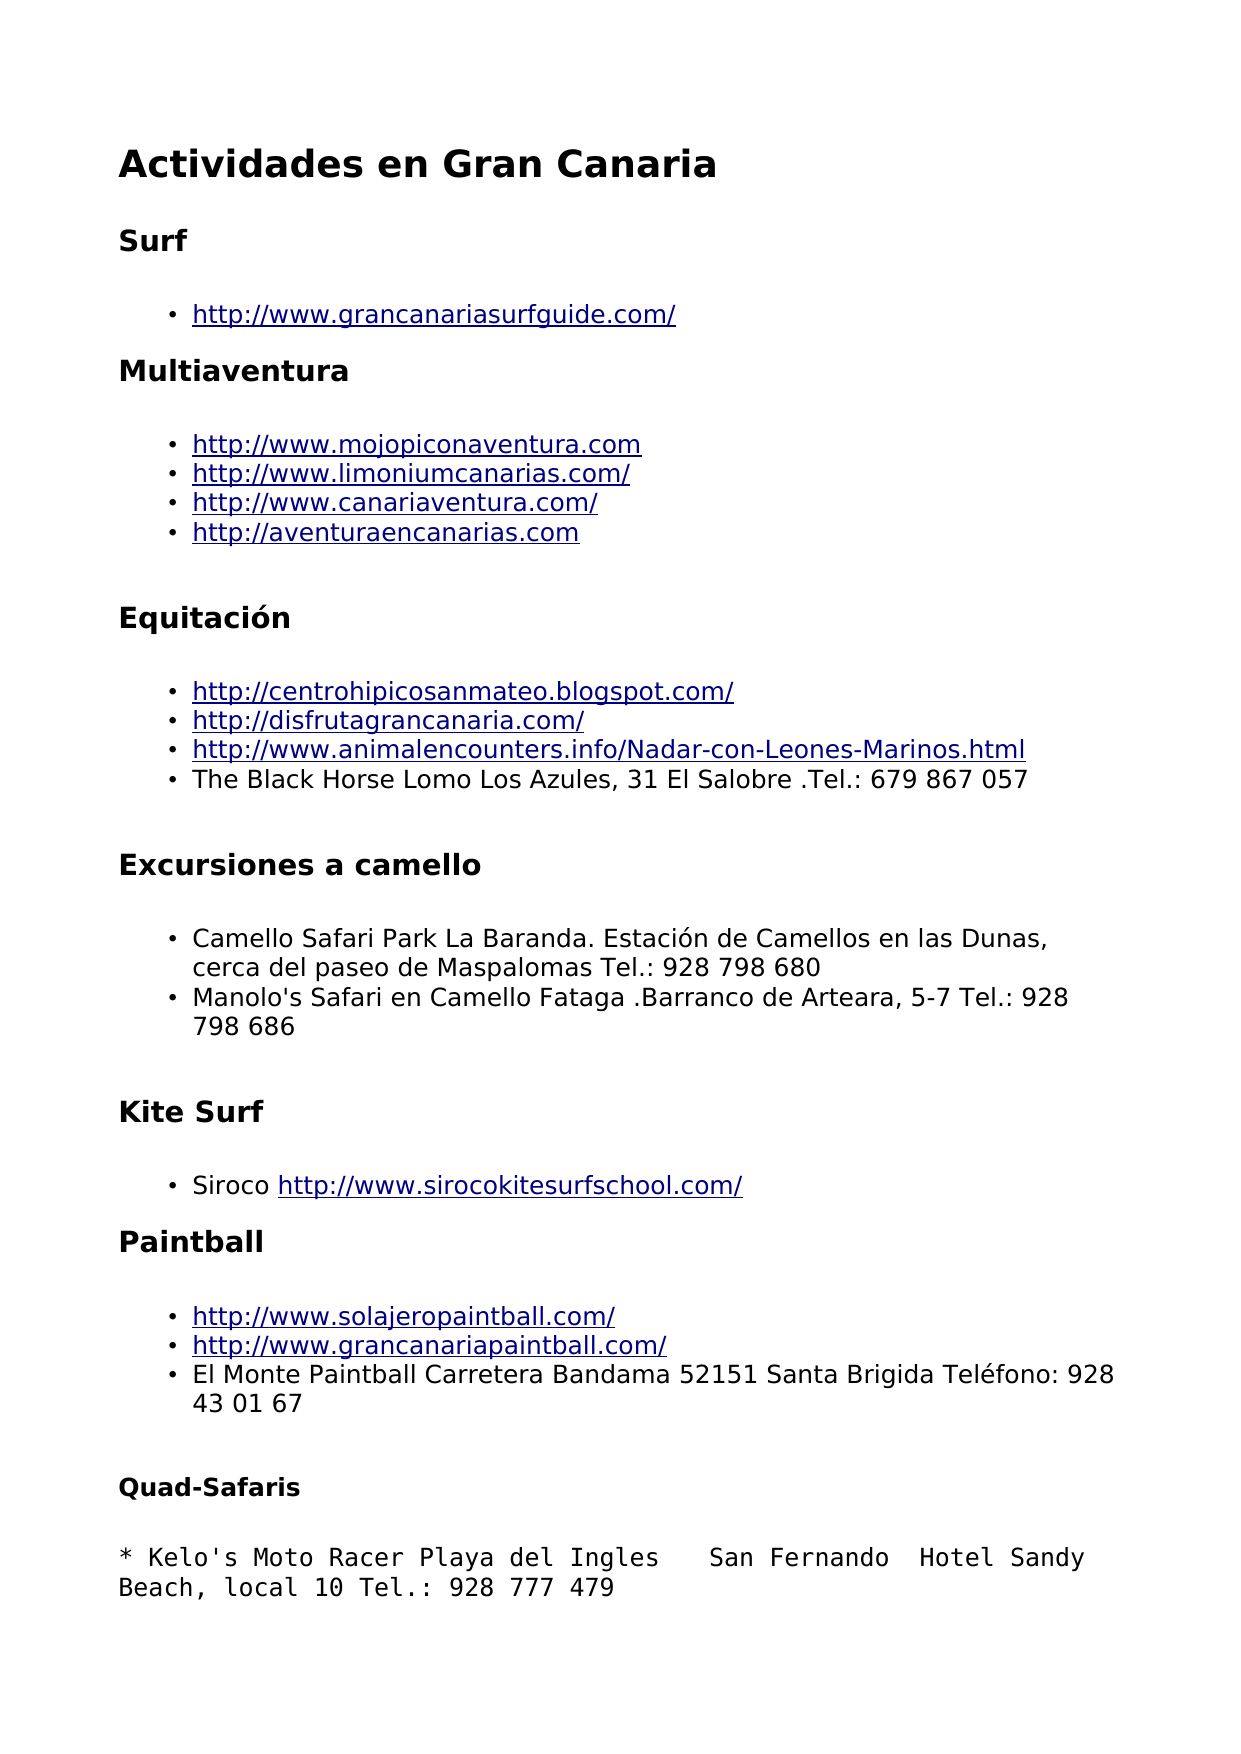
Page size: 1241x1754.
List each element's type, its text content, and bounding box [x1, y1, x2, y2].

subtitle Equitación [118, 601, 1122, 635]
list The Black Horse Lomo Los Azules, 31 El Salobre .Tel.: 679 867 057 [177, 765, 1122, 794]
subtitle Actividades en Gran Canaria [118, 143, 1122, 187]
list http://www.canariaventura.com/ [177, 489, 1122, 518]
list Camello Safari Park La Baranda. Estación de Camellos en las Dunas, cerca del paseo de Maspalomas Tel.: 928 798 680 [177, 924, 1122, 983]
subtitle Kite Surf [118, 1096, 1122, 1129]
list http://centrohipicosanmateo.blogspot.com/ [177, 677, 1122, 707]
list http://www.mojopiconaventura.com [177, 430, 1122, 459]
list http://www.grancanariapaintball.com/ [177, 1331, 1122, 1360]
list http://www.solajeropaintball.com/ [177, 1302, 1122, 1331]
list http://aventuraencanarias.com [177, 518, 1122, 547]
text * Kelo's Moto Racer Playa del Ingles San Fernando Hotel Sandy Beach, local 10 Tel.: 928 777 479 [118, 1514, 1122, 1602]
subtitle Surf [118, 224, 1122, 258]
subtitle Paintball [118, 1226, 1122, 1260]
subtitle Excursiones a camello [118, 848, 1122, 882]
list El Monte Paintball Carretera Bandama 52151 Santa Brigida Teléfono: 928 43 01 67 [177, 1360, 1122, 1418]
list http://www.limoniumcanarias.com/ [177, 459, 1122, 489]
subtitle Multiaventura [118, 354, 1122, 388]
subtitle Quad-Safaris [118, 1473, 1122, 1502]
list http://www.animalencounters.info/Nadar-con-Leones-Marinos.html [177, 736, 1122, 765]
list Siroco http://www.sirocokitesurfschool.com/ [177, 1172, 1122, 1201]
list http://disfrutagrancanaria.com/ [177, 707, 1122, 736]
list Manolo's Safari en Camello Fataga .Barranco de Arteara, 5-7 Tel.: 928 798 686 [177, 983, 1122, 1041]
list http://www.grancanariasurfguide.com/ [177, 300, 1122, 329]
